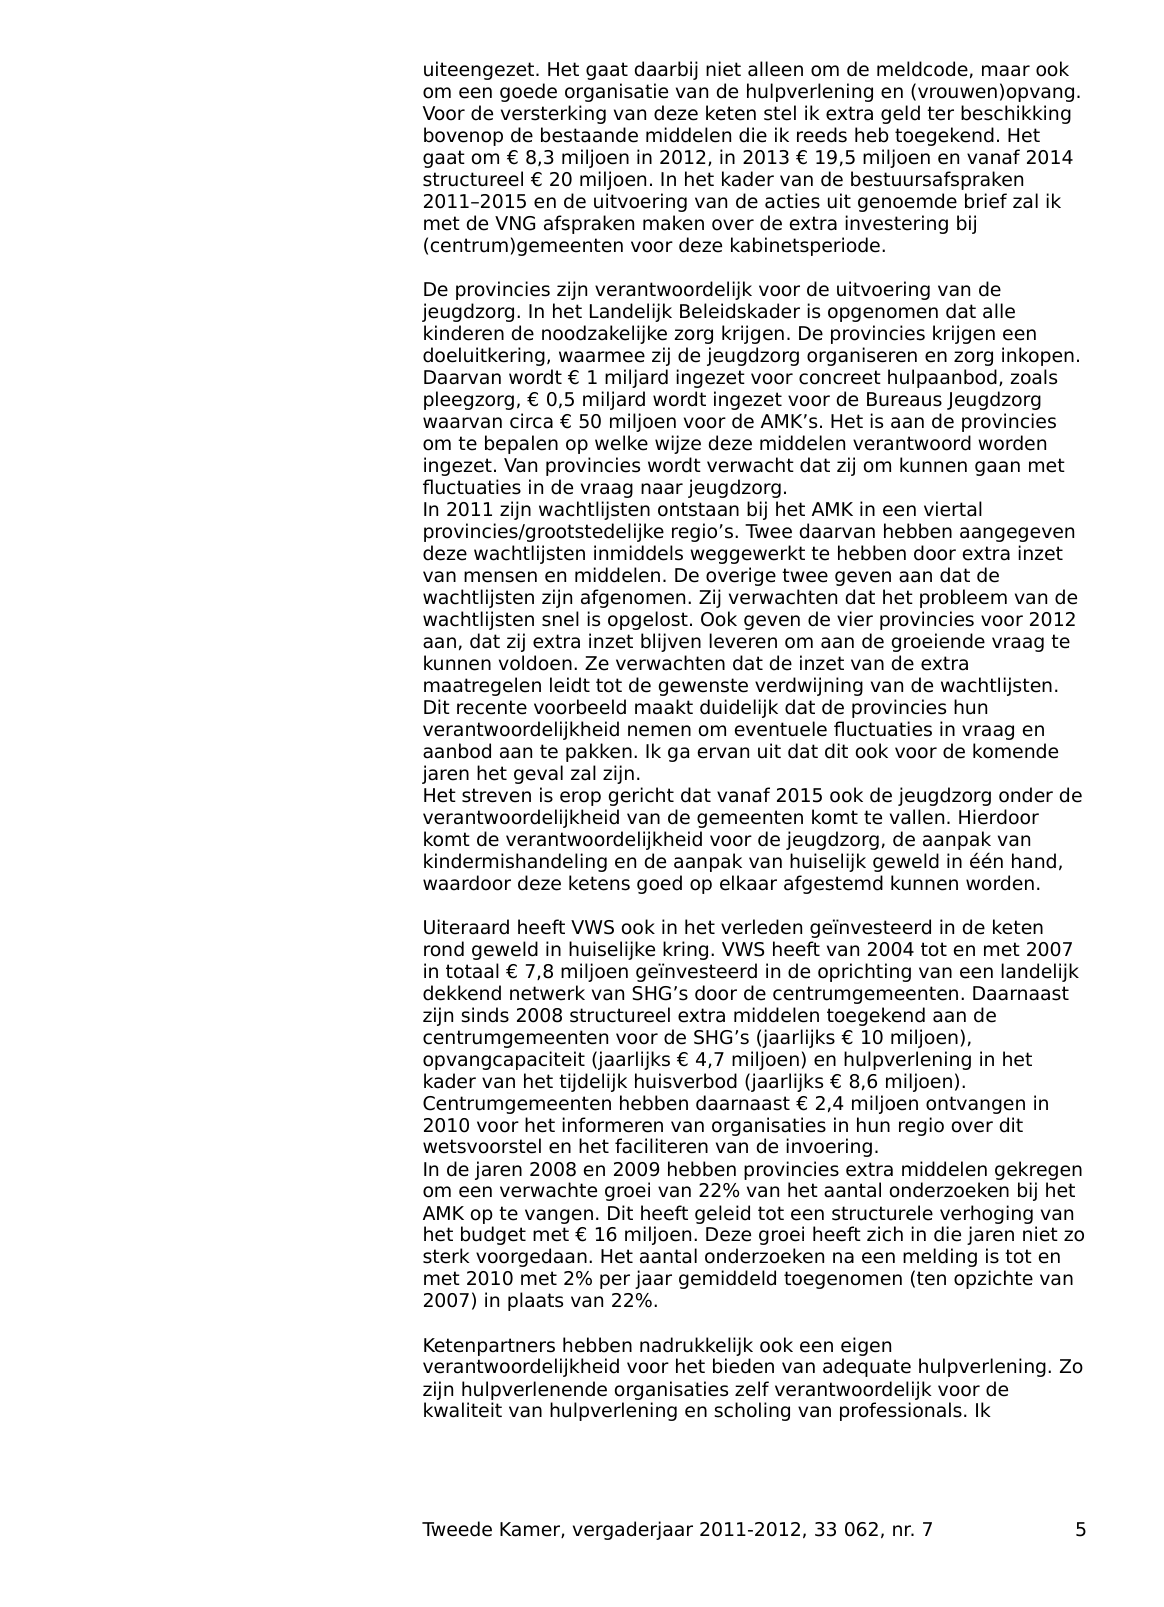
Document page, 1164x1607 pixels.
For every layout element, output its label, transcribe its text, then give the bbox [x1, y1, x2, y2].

text De provincies zijn verantwoordelijk voor de uitvoering van de jeugdzorg. In het Landelijk Beleidskader is opgenomen dat alle kinderen de noodzakelijke zorg krijgen. De provincies krijgen een doeluitkering, waarmee zij de jeugdzorg organiseren en zorg inkopen. Daarvan wordt € 1 miljard ingezet voor concreet hulpaanbod, zoals pleegzorg, € 0,5 miljard wordt ingezet voor de Bureaus Jeugdzorg waarvan circa € 50 miljoen voor de AMK’s. Het is aan de provincies om te bepalen op welke wijze deze middelen verantwoord worden ingezet. Van provincies wordt verwacht dat zij om kunnen gaan met fluctuaties in de vraag naar jeugdzorg. [422, 279, 1087, 499]
text Uiteraard heeft VWS ook in het verleden geïnvesteerd in de keten rond geweld in huiselijke kring. VWS heeft van 2004 tot en met 2007 in totaal € 7,8 miljoen geïnvesteerd in de oprichting van een landelijk dekkend netwerk van SHG’s door de centrumgemeenten. Daarnaast zijn sinds 2008 structureel extra middelen toegekend aan de centrumgemeenten voor de SHG’s (jaarlijks € 10 miljoen), opvangcapaciteit (jaarlijks € 4,7 miljoen) en hulpverlening in het kader van het tijdelijk huisverbod (jaarlijks € 8,6 miljoen). Centrumgemeenten hebben daarnaast € 2,4 miljoen ontvangen in 2010 voor het informeren van organisaties in hun regio over dit wetsvoorstel en het faciliteren van de invoering. [422, 917, 1087, 1158]
text Het streven is erop gericht dat vanaf 2015 ook de jeugdzorg onder de verantwoordelijkheid van de gemeenten komt te vallen. Hierdoor komt de verantwoordelijkheid voor de jeugdzorg, de aanpak van kindermishandeling en de aanpak van huiselijk geweld in één hand, waardoor deze ketens goed op elkaar afgestemd kunnen worden. [422, 784, 1087, 894]
text Ketenpartners hebben nadrukkelijk ook een eigen verantwoordelijkheid voor het bieden van adequate hulpverlening. Zo zijn hulpverlenende organisaties zelf verantwoordelijk voor de kwaliteit van hulpverlening en scholing van professionals. Ik [422, 1334, 1087, 1422]
text In de jaren 2008 en 2009 hebben provincies extra middelen gekregen om een verwachte groei van 22% van het aantal onderzoeken bij het AMK op te vangen. Dit heeft geleid tot een structurele verhoging van het budget met € 16 miljoen. Deze groei heeft zich in die jaren niet zo sterk voorgedaan. Het aantal onderzoeken na een melding is tot en met 2010 met 2% per jaar gemiddeld toegenomen (ten opzichte van 2007) in plaats van 22%. [422, 1158, 1087, 1312]
text In 2011 zijn wachtlijsten ontstaan bij het AMK in een viertal provincies/grootstedelijke regio’s. Twee daarvan hebben aangegeven deze wachtlijsten inmiddels weggewerkt te hebben door extra inzet van mensen en middelen. De overige twee geven aan dat de wachtlijsten zijn afgenomen. Zij verwachten dat het probleem van de wachtlijsten snel is opgelost. Ook geven de vier provincies voor 2012 aan, dat zij extra inzet blijven leveren om aan de groeiende vraag te kunnen voldoen. Ze verwachten dat de inzet van de extra maatregelen leidt tot de gewenste verdwijning van de wachtlijsten. Dit recente voorbeeld maakt duidelijk dat de provincies hun verantwoordelijkheid nemen om eventuele fluctuaties in vraag en aanbod aan te pakken. Ik ga ervan uit dat dit ook voor de komende jaren het geval zal zijn. [422, 499, 1087, 784]
text uiteengezet. Het gaat daarbij niet alleen om de meldcode, maar ook om een goede organisatie van de hulpverlening en (vrouwen)opvang. Voor de versterking van deze keten stel ik extra geld ter beschikking bovenop de bestaande middelen die ik reeds heb toegekend. Het gaat om € 8,3 miljoen in 2012, in 2013 € 19,5 miljoen en vanaf 2014 structureel € 20 miljoen. In het kader van de bestuursafspraken 2011–2015 en de uitvoering van de acties uit genoemde brief zal ik met de VNG afspraken maken over de extra investering bij (centrum)gemeenten voor deze kabinetsperiode. [422, 59, 1087, 257]
